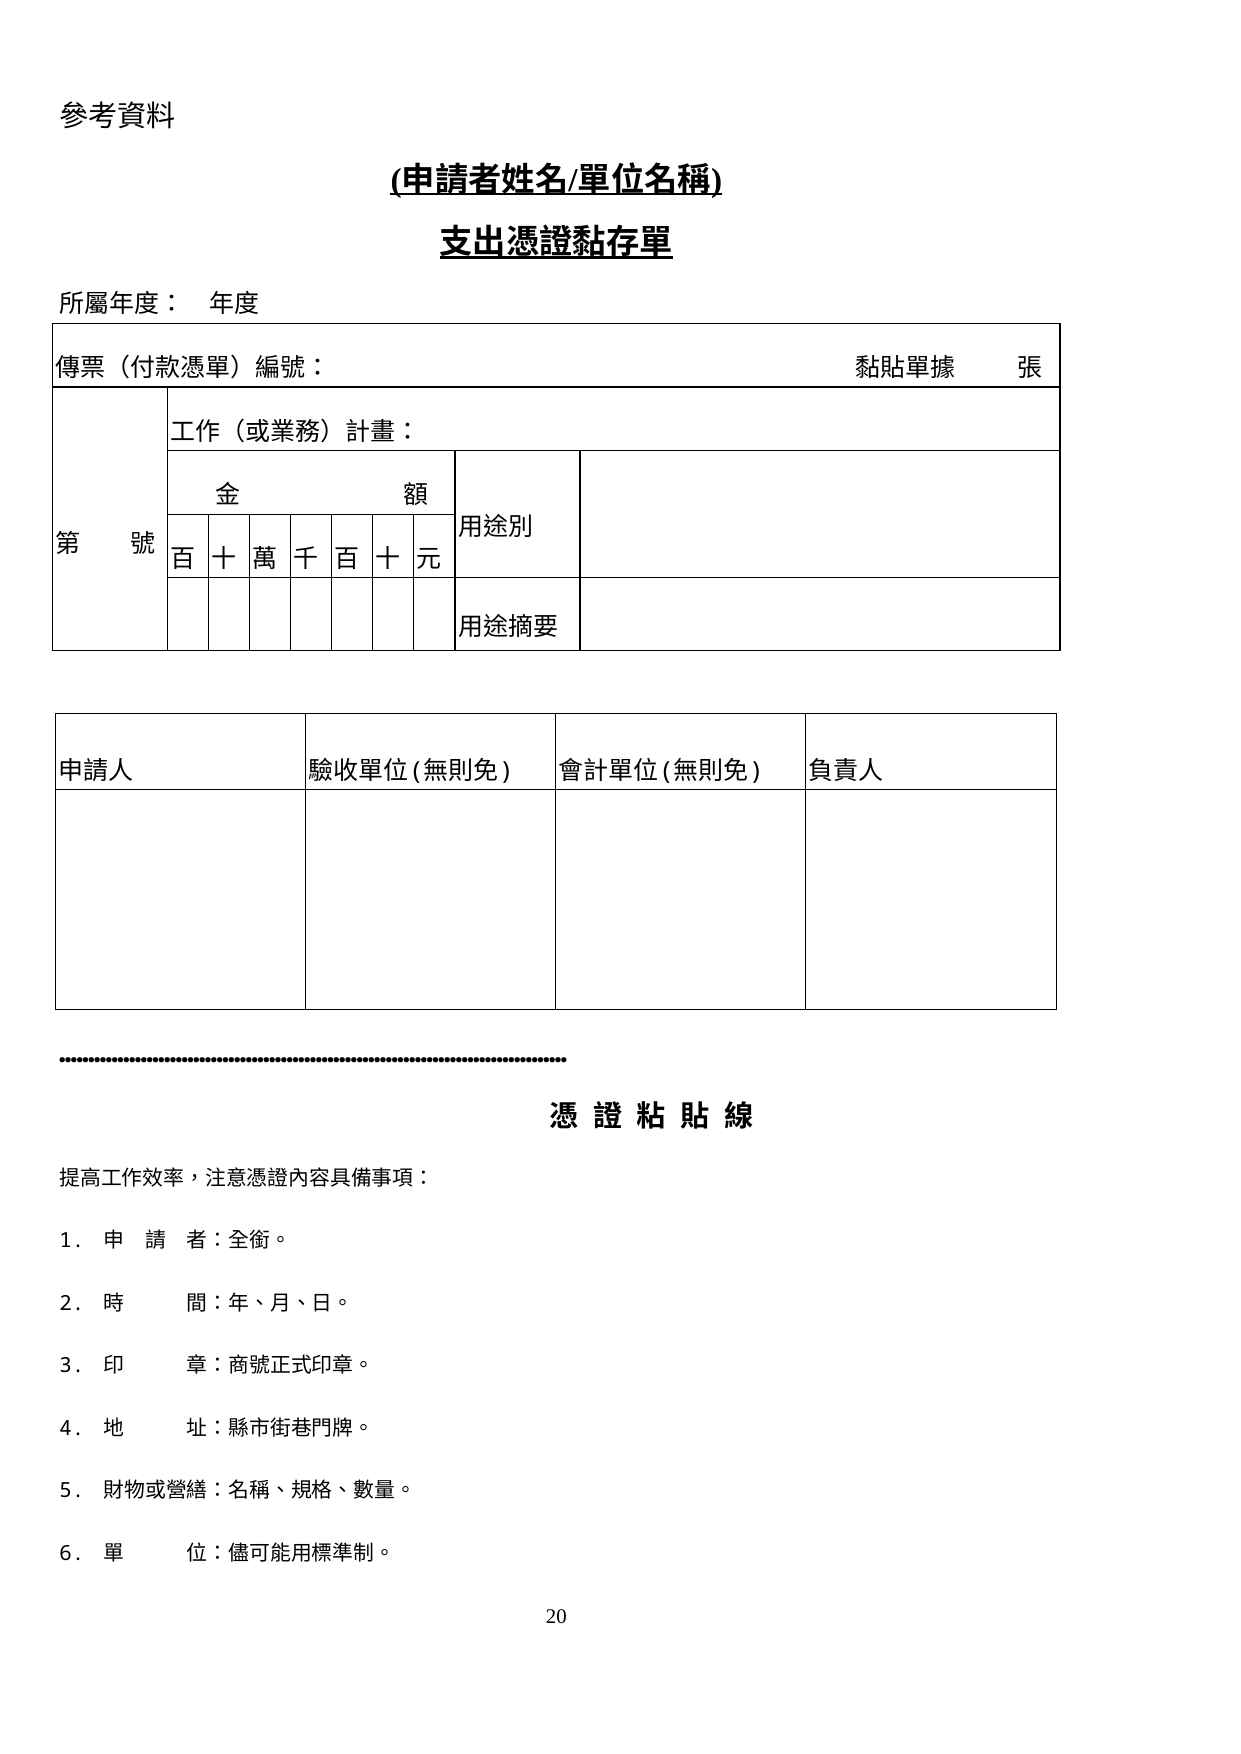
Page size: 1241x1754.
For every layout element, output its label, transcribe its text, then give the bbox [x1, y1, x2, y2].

table_cell [332, 578, 372, 649]
table_cell 萬 [250, 515, 290, 577]
table_cell [56, 790, 305, 1009]
table_cell 用途摘要 [456, 578, 579, 649]
list 申 請 者：全銜。 [59, 1197, 1053, 1260]
text 所屬年度： 年度 [59, 260, 1053, 323]
table_header 會計單位(無則免) [556, 714, 805, 789]
text …………………………………………………………………………… [59, 1010, 1053, 1072]
table_cell 十 [373, 515, 413, 577]
table_cell [209, 578, 249, 649]
table_cell [168, 578, 208, 649]
table_cell 金 額 [168, 451, 454, 513]
table_cell 元 [414, 515, 454, 577]
text 提高工作效率，注意憑證內容具備事項： [59, 1135, 1053, 1197]
table_header 申請人 [56, 714, 305, 789]
table_cell 工作（或業務）計畫： [168, 388, 1059, 450]
table_header 驗收單位(無則免) [306, 714, 555, 789]
table_cell 第 號 [53, 388, 167, 649]
text 憑 證 粘 貼 線 [59, 1072, 1053, 1135]
table_cell [373, 578, 413, 649]
table_header 負責人 [806, 714, 1056, 789]
table_cell 百 [332, 515, 372, 577]
table_cell [291, 578, 331, 649]
table_cell [581, 578, 1059, 649]
text 支出憑證黏存單 [59, 198, 1053, 260]
table_header 傳票（付款憑單）編號： 黏貼單據 張 [53, 324, 1059, 386]
list 地 址：縣市街巷門牌。 [59, 1385, 1053, 1447]
text 參考資料 [59, 89, 1053, 135]
table_cell [250, 578, 290, 649]
table_cell 百 [168, 515, 208, 577]
table_cell [806, 790, 1056, 1009]
table_cell 用途別 [456, 451, 579, 577]
list 印 章：商號正式印章。 [59, 1322, 1053, 1385]
table_cell [306, 790, 555, 1009]
list 財物或營繕：名稱、規格、數量。 [59, 1447, 1053, 1510]
table_cell 千 [291, 515, 331, 577]
text (申請者姓名/單位名稱) [59, 135, 1053, 198]
table_cell 十 [209, 515, 249, 577]
table_cell [581, 451, 1059, 577]
table_cell [556, 790, 805, 1009]
table_cell [414, 578, 454, 649]
list 單 位：儘可能用標準制。 [59, 1510, 1053, 1572]
list 時 間：年、月、日。 [59, 1260, 1053, 1322]
